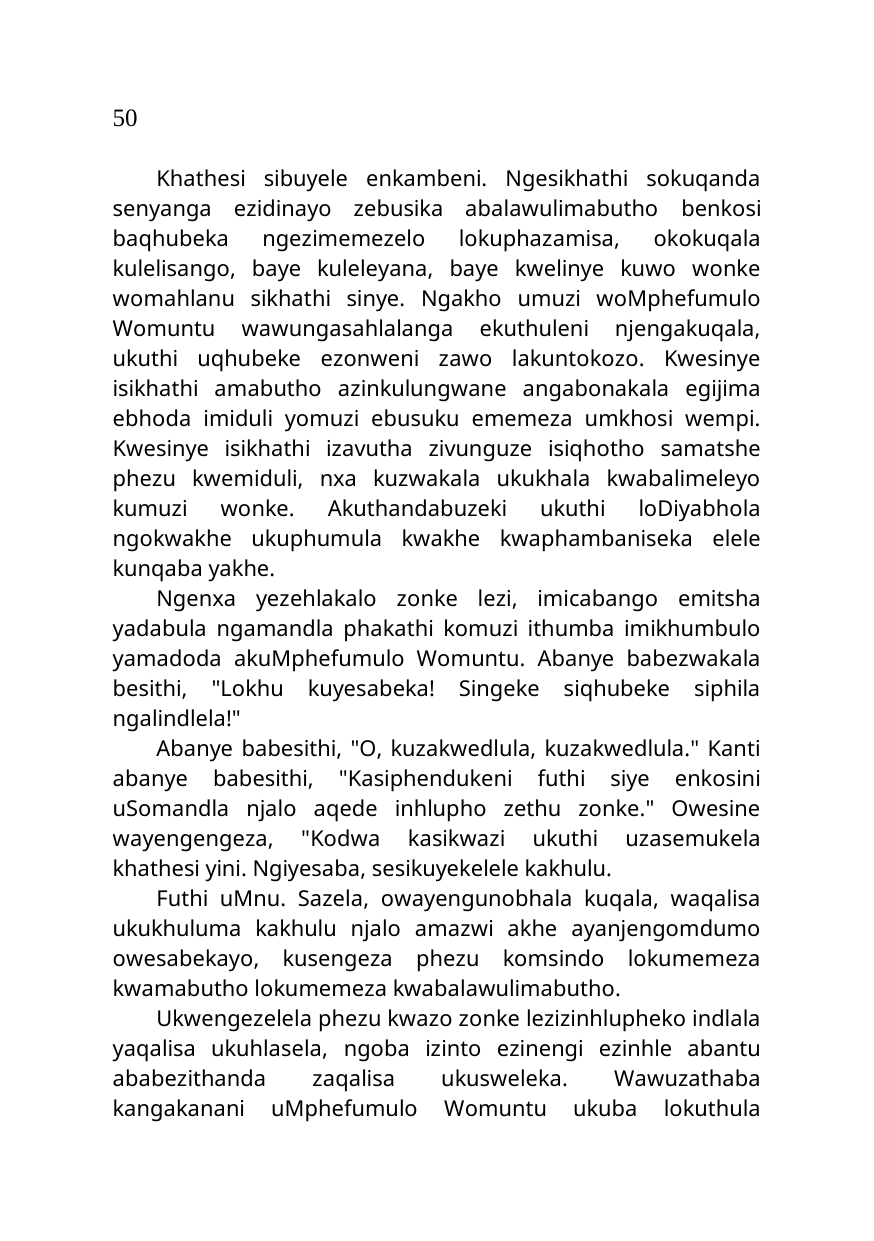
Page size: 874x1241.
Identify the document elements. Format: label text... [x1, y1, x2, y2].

text Futhi uMnu. Sazela, owayengunobhala kuqala, waqalisa ukukhuluma kakhulu njalo amazwi akhe ayanjengomdumo owesabekayo, kusengeza phezu komsindo lokumemeza kwamabutho lokumemeza kwabalawulimabutho. [112, 883, 761, 1003]
text Ukwengezelela phezu kwazo zonke lezizinhlupheko indlala yaqalisa ukuhlasela, ngoba izinto ezinengi ezinhle abantu ababezithanda zaqalisa ukusweleka. Wawuzathaba kangakanani uMphefumulo Womuntu ukuba lokuthula [112, 1003, 761, 1123]
text Abanye babesithi, "O, kuzakwedlula, kuzakwedlula." Kanti abanye babesithi, "Kasiphendukeni futhi siye enkosini uSomandla njalo aqede inhlupho zethu zonke." Owesine wayengengeza, "Kodwa kasikwazi ukuthi uzasemukela khathesi yini. Ngiyesaba, sesikuyekelele kakhulu. [112, 733, 761, 883]
text Ngenxa yezehlakalo zonke lezi, imicabango emitsha yadabula ngamandla phakathi komuzi ithumba imikhumbulo yamadoda akuMphefumulo Womuntu. Abanye babezwakala besithi, "Lokhu kuyesabeka! Singeke siqhubeke siphila ngalindlela!" [112, 583, 761, 733]
text Khathesi sibuyele enkambeni. Ngesikhathi sokuqanda senyanga ezidinayo zebusika abalawulimabutho benkosi baqhubeka ngezimemezelo lokuphazamisa, okokuqala kulelisango, baye kuleleyana, baye kwelinye kuwo wonke womahlanu sikhathi sinye. Ngakho umuzi woMphefumulo Womuntu wawungasahlalanga ekuthuleni njengakuqala, ukuthi uqhubeke ezonweni zawo lakuntokozo. Kwesinye isikhathi amabutho azinkulungwane angabonakala egijima ebhoda imiduli yomuzi ebusuku ememeza umkhosi wempi. Kwesinye isikhathi izavutha zivunguze isiqhotho samatshe phezu kwemiduli, nxa kuzwakala ukukhala kwabalimeleyo kumuzi wonke. Akuthandabuzeki ukuthi loDiyabhola ngokwakhe ukuphumula kwakhe kwaphambaniseka elele kunqaba yakhe. [112, 163, 761, 583]
